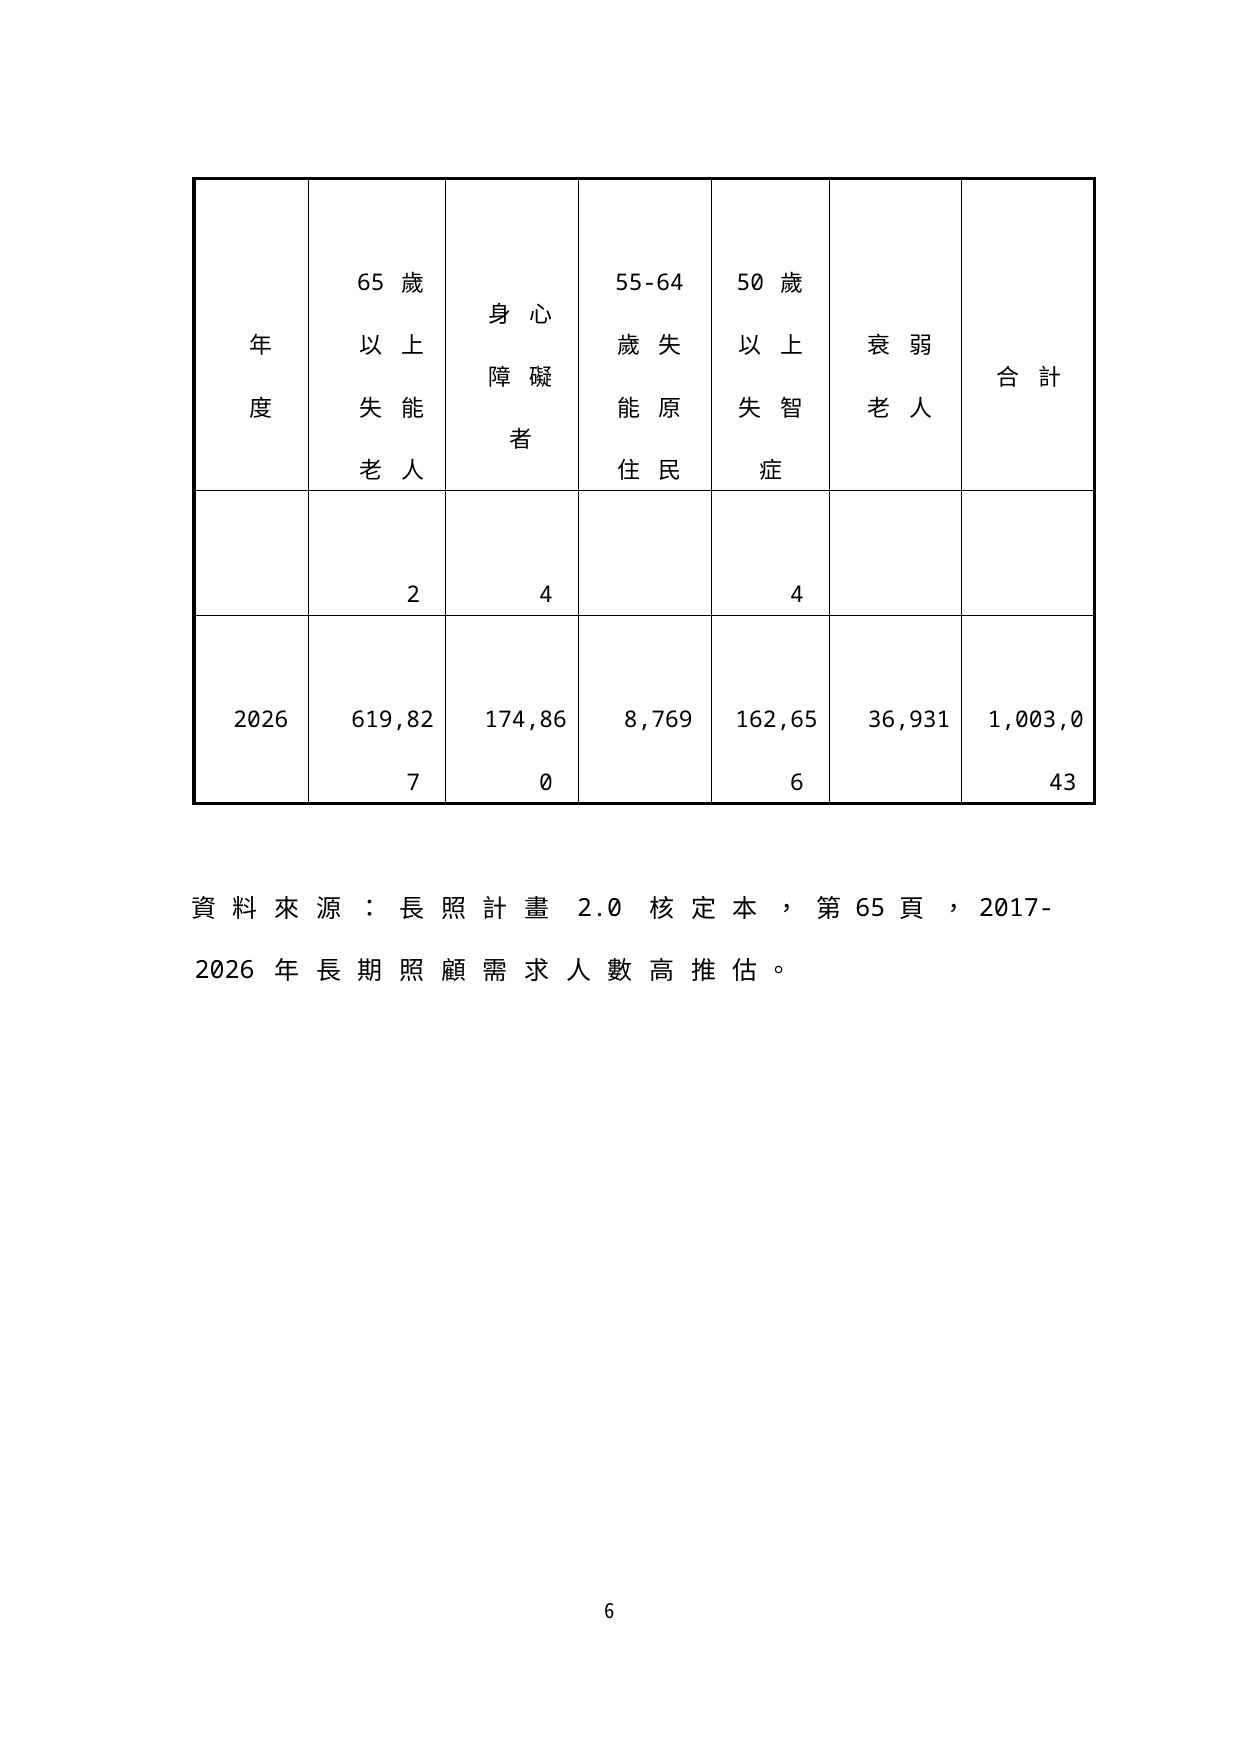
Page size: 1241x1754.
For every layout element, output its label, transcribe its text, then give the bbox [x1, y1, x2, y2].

table_cell [830, 491, 961, 615]
table_cell 2 [309, 491, 445, 615]
table_cell 619,827 [309, 616, 445, 802]
table_cell 4 [712, 491, 829, 615]
text 資料來源：長照計畫2.0核定本，第65頁，2017-2026年長期照顧需求人數高推估。 [183, 865, 1102, 990]
table_header 65歲以上失能老人 [309, 180, 445, 490]
table_header 50歲以上失智症 [712, 180, 829, 490]
table_cell 36,931 [830, 616, 961, 802]
table_cell 174,860 [446, 616, 578, 802]
table_header 身心障礙者 [446, 180, 578, 490]
table_cell 2026 [196, 616, 308, 802]
table_cell 162,656 [712, 616, 829, 802]
table_header 合計 [962, 180, 1093, 490]
table_cell [196, 491, 308, 615]
table_cell 1,003,043 [962, 616, 1093, 802]
table_cell 8,769 [579, 616, 711, 802]
table_cell 4 [446, 491, 578, 615]
table_header 年度 [196, 180, 308, 490]
table_header 55-64歲失能原住民 [579, 180, 711, 490]
table_cell [579, 491, 711, 615]
table_cell [962, 491, 1093, 615]
table_header 衰弱老人 [830, 180, 961, 490]
